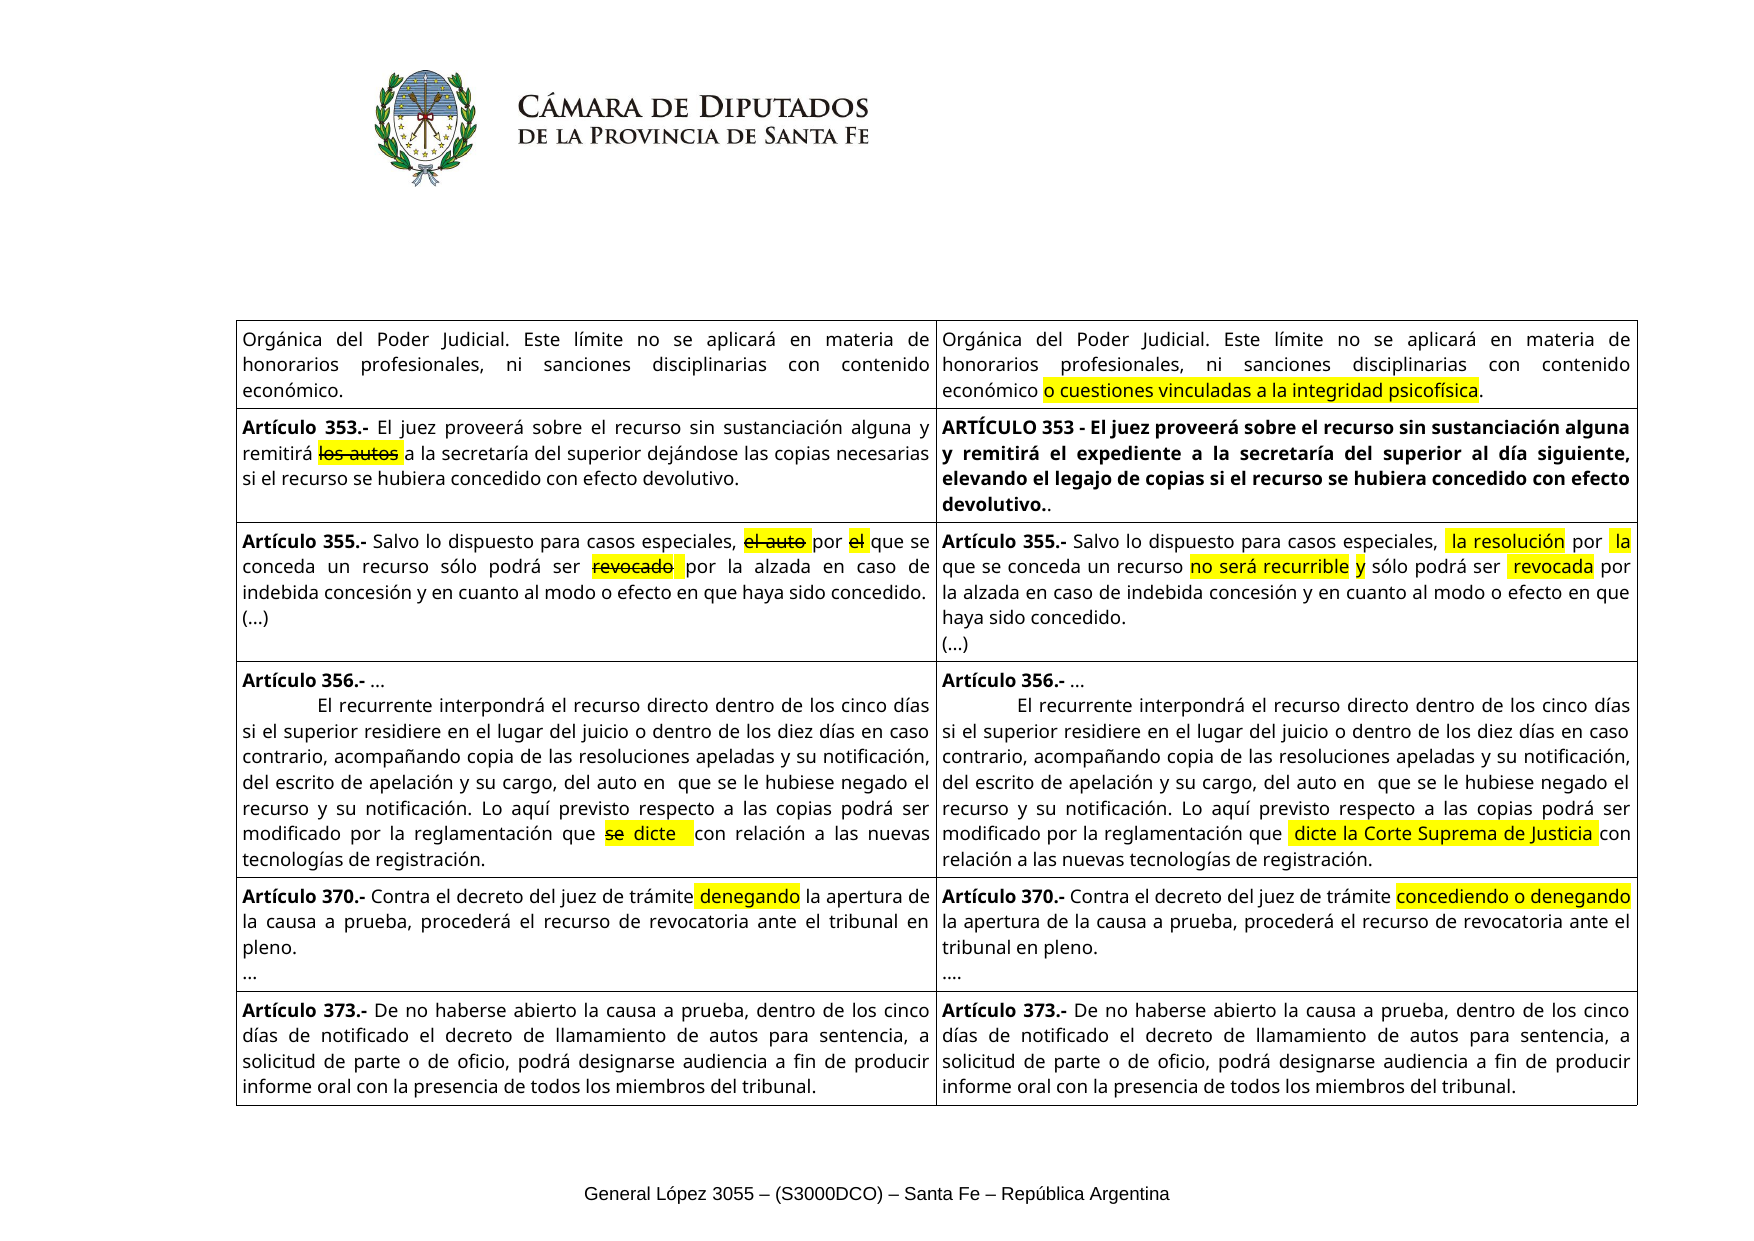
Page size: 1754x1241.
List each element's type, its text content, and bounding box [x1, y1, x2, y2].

table_cell Artículo 370.- Contra el decreto del juez de trámite concediendo o denegando la apertura de la causa a prueba, procederá el recurso de revocatoria ante el tribunal en pleno. …. [937, 878, 1637, 991]
table_cell ARTÍCULO 353 - El juez proveerá sobre el recurso sin sustanciación alguna y remitirá el expediente a la secretaría del superior al día siguiente, elevando el legajo de copias si el recurso se hubiera concedido con efecto devolutivo.. [937, 409, 1637, 522]
table_cell Artículo 355.- Salvo lo dispuesto para casos especiales, la resolución por la que se conceda un recurso no será recurrible y sólo podrá ser revocada por la alzada en caso de indebida concesión y en cuanto al modo o efecto en que haya sido concedido. (...) [937, 523, 1637, 661]
table_cell Artículo 353.- El juez proveerá sobre el recurso sin sustanciación alguna y remitirá los autos a la secretaría del superior dejándose las copias necesarias si el recurso se hubiera concedido con efecto devolutivo. [237, 409, 936, 522]
table_cell Orgánica del Poder Judicial. Este límite no se aplicará en materia de honorarios profesionales, ni sanciones disciplinarias con contenido económico. [237, 321, 936, 408]
table_cell Artículo 373.- De no haberse abierto la causa a prueba, dentro de los cinco días de notificado el decreto de llamamiento de autos para sentencia, a solicitud de parte o de oficio, podrá designarse audiencia a fin de producir informe oral con la presencia de todos los miembros del tribunal. [237, 992, 936, 1105]
table_cell Artículo 356.- ... El recurrente interpondrá el recurso directo dentro de los cinco días si el superior residiere en el lugar del juicio o dentro de los diez días en caso contrario, acompañando copia de las resoluciones apeladas y su notificación, del escrito de apelación y su cargo, del auto en que se le hubiese negado el recurso y su notificación. Lo aquí previsto respecto a las copias podrá ser modificado por la reglamentación que dicte la Corte Suprema de Justicia con relación a las nuevas tecnologías de registración. [937, 662, 1637, 877]
table_cell Artículo 356.- ... El recurrente interpondrá el recurso directo dentro de los cinco días si el superior residiere en el lugar del juicio o dentro de los diez días en caso contrario, acompañando copia de las resoluciones apeladas y su notificación, del escrito de apelación y su cargo, del auto en que se le hubiese negado el recurso y su notificación. Lo aquí previsto respecto a las copias podrá ser modificado por la reglamentación que se dicte con relación a las nuevas tecnologías de registración. [237, 662, 936, 877]
picture [374, 70, 869, 191]
table_cell Artículo 373.- De no haberse abierto la causa a prueba, dentro de los cinco días de notificado el decreto de llamamiento de autos para sentencia, a solicitud de parte o de oficio, podrá designarse audiencia a fin de producir informe oral con la presencia de todos los miembros del tribunal. [937, 992, 1637, 1105]
table_cell Orgánica del Poder Judicial. Este límite no se aplicará en materia de honorarios profesionales, ni sanciones disciplinarias con contenido económico o cuestiones vinculadas a la integridad psicofísica. [937, 321, 1637, 408]
table_cell Artículo 355.- Salvo lo dispuesto para casos especiales, el auto por el que se conceda un recurso sólo podrá ser revocado por la alzada en caso de indebida concesión y en cuanto al modo o efecto en que haya sido concedido. (...) [237, 523, 936, 661]
table_cell Artículo 370.- Contra el decreto del juez de trámite denegando la apertura de la causa a prueba, procederá el recurso de revocatoria ante el tribunal en pleno. ... [237, 878, 936, 991]
